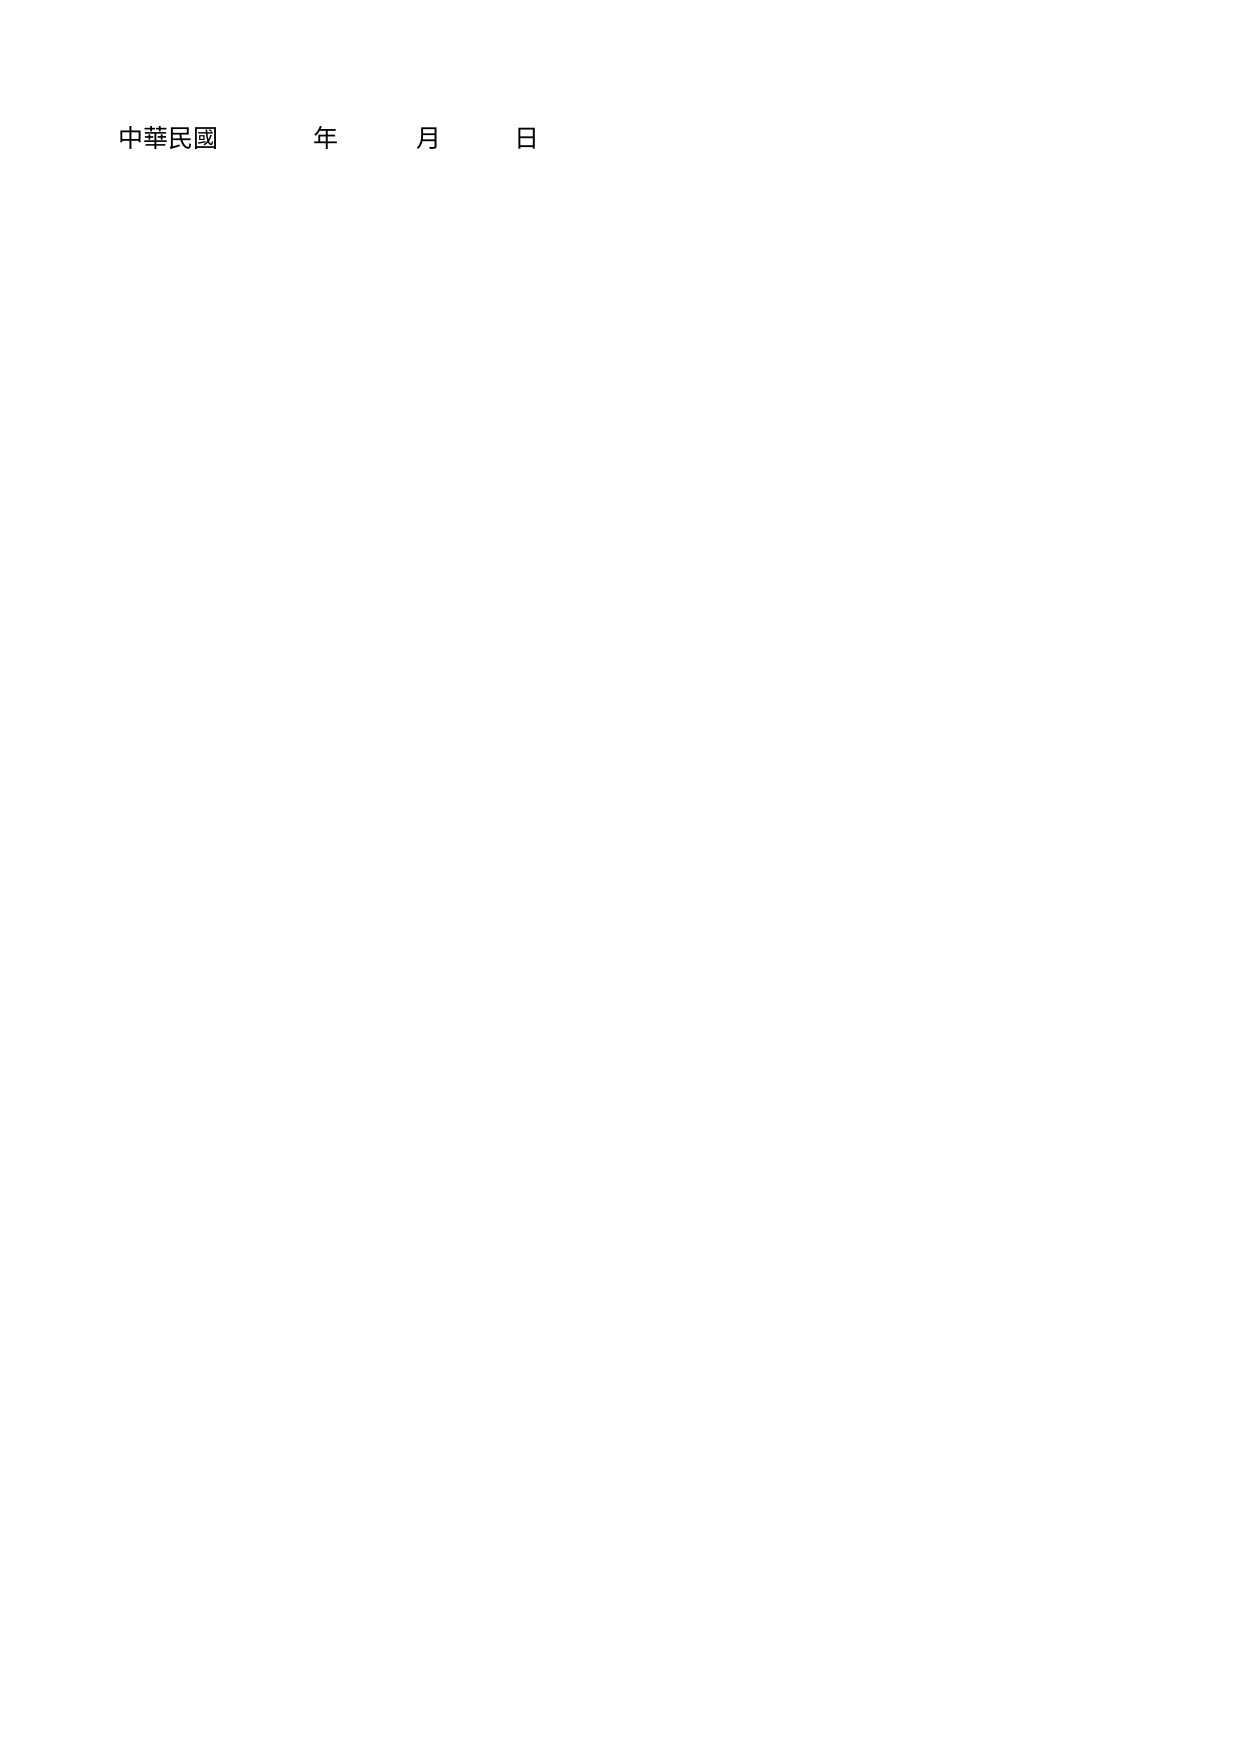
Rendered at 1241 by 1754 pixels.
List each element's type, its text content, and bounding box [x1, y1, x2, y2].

text 中華民國 年 月 日 [118, 118, 1122, 154]
